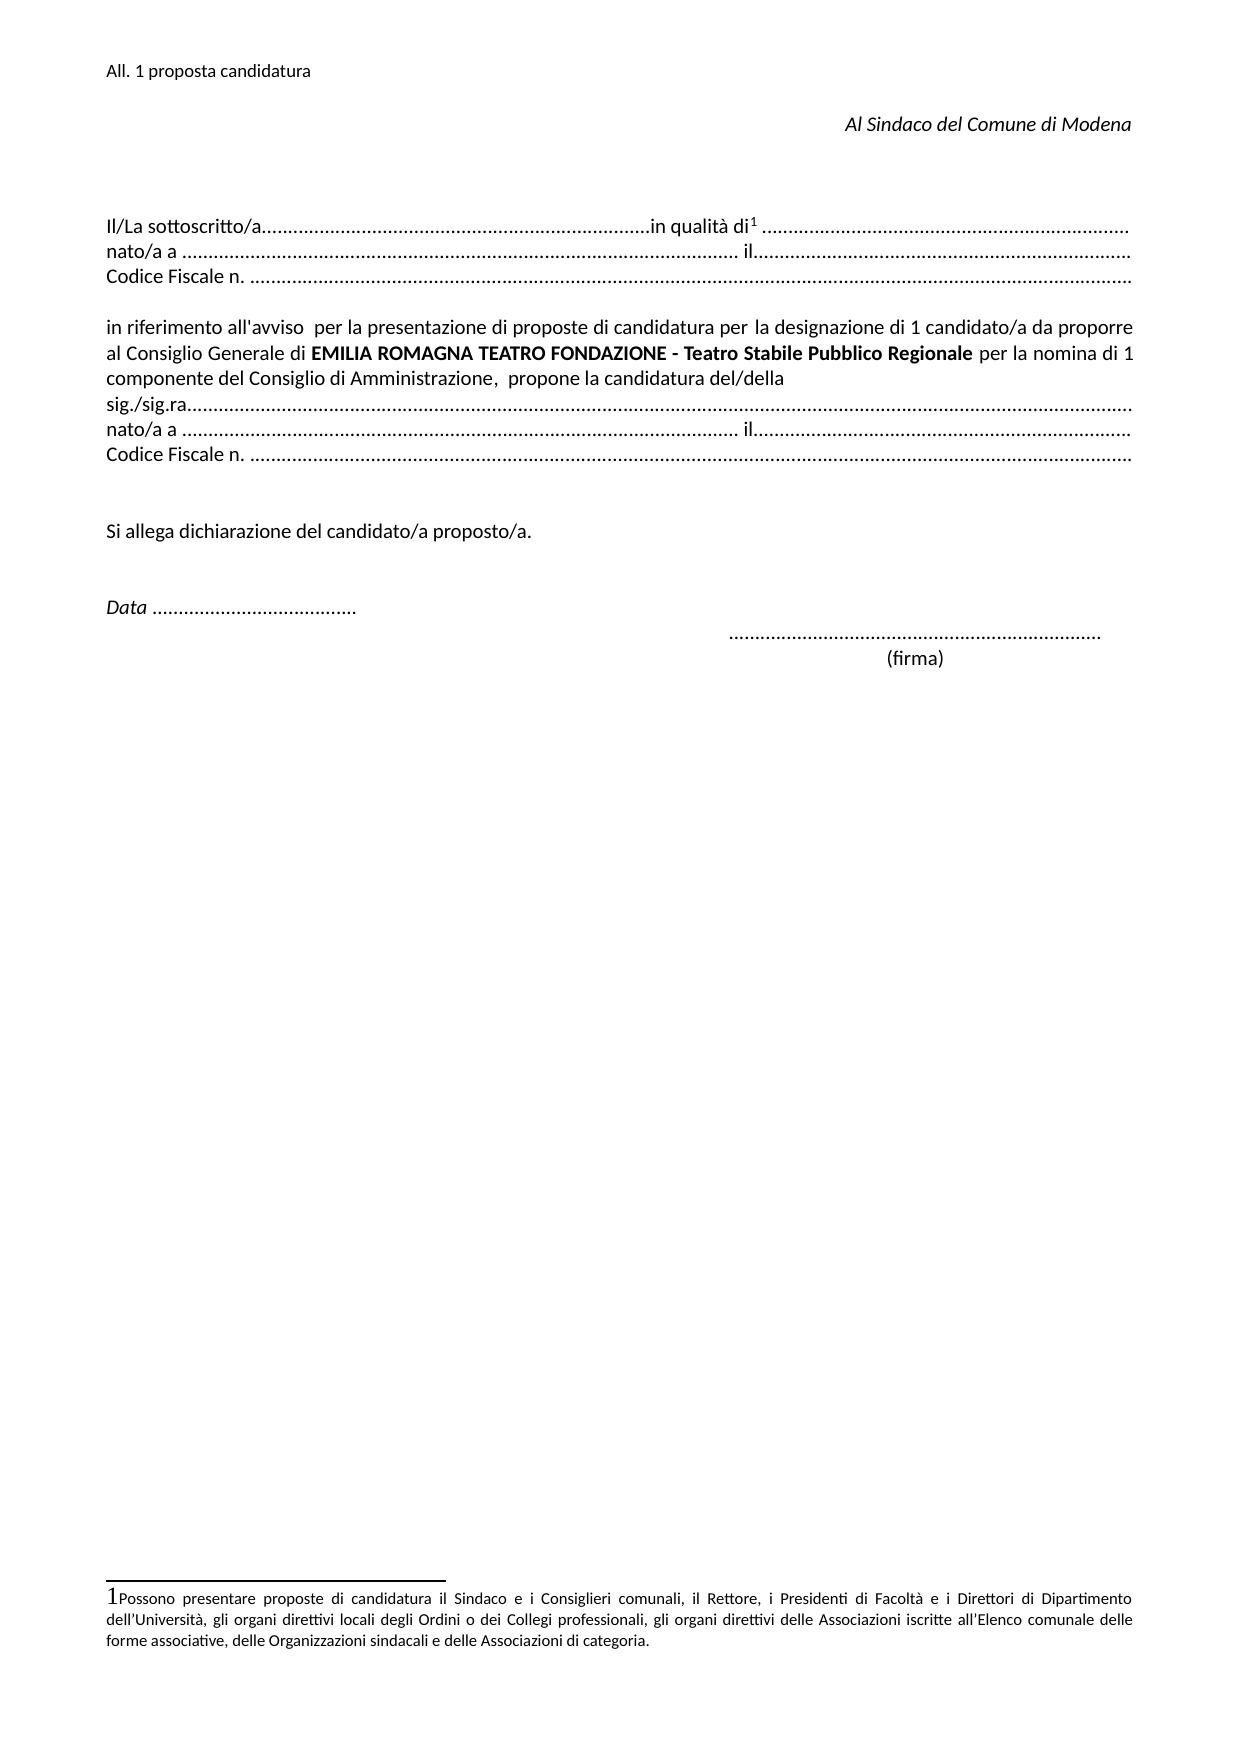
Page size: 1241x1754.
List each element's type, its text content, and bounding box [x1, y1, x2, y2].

text nato/a a .......................................................................................................... il........................................................................ [106, 416, 1134, 442]
text in riferimento all'avviso per la presentazione di proposte di candidatura per la designazione di 1 candidato/a da proporre al Consiglio Generale di EMILIA ROMAGNA TEATRO FONDAZIONE - Teatro Stabile Pubblico Regionale per la nomina di 1 componente del Consiglio di Amministrazione, propone la candidatura del/della [106, 314, 1134, 391]
text Codice Fiscale n. ........................................................................................................................................................................ [106, 264, 1134, 289]
text sig./sig.ra.................................................................................................................................................................................... [106, 391, 1134, 416]
text ....................................................................... [696, 619, 1134, 645]
text Data ....................................... [106, 594, 1134, 619]
text Codice Fiscale n. ........................................................................................................................................................................ [106, 442, 1134, 467]
text Si allega dichiarazione del candidato/a proposto/a. [106, 518, 1134, 543]
text Possono presentare proposte di candidatura il Sindaco e i Consiglieri comunali, il Rettore, i Presidenti di Facoltà e i Direttori di Dipartimento dell’Università, gli organi direttivi locali degli Ordini o dei Collegi professionali, gli organi direttivi delle Associazioni iscritte all’Elenco comunale delle forme associative, delle Organizzazioni sindacali e delle Associazioni di categoria. [106, 1581, 1134, 1650]
text Al Sindaco del Comune di Modena [106, 111, 1134, 137]
text Il/La sottoscritto/a..........................................................................in qualità di ...................................................................... [106, 213, 1134, 238]
text (firma) [696, 645, 1134, 670]
text nato/a a .......................................................................................................... il........................................................................ [106, 238, 1134, 264]
